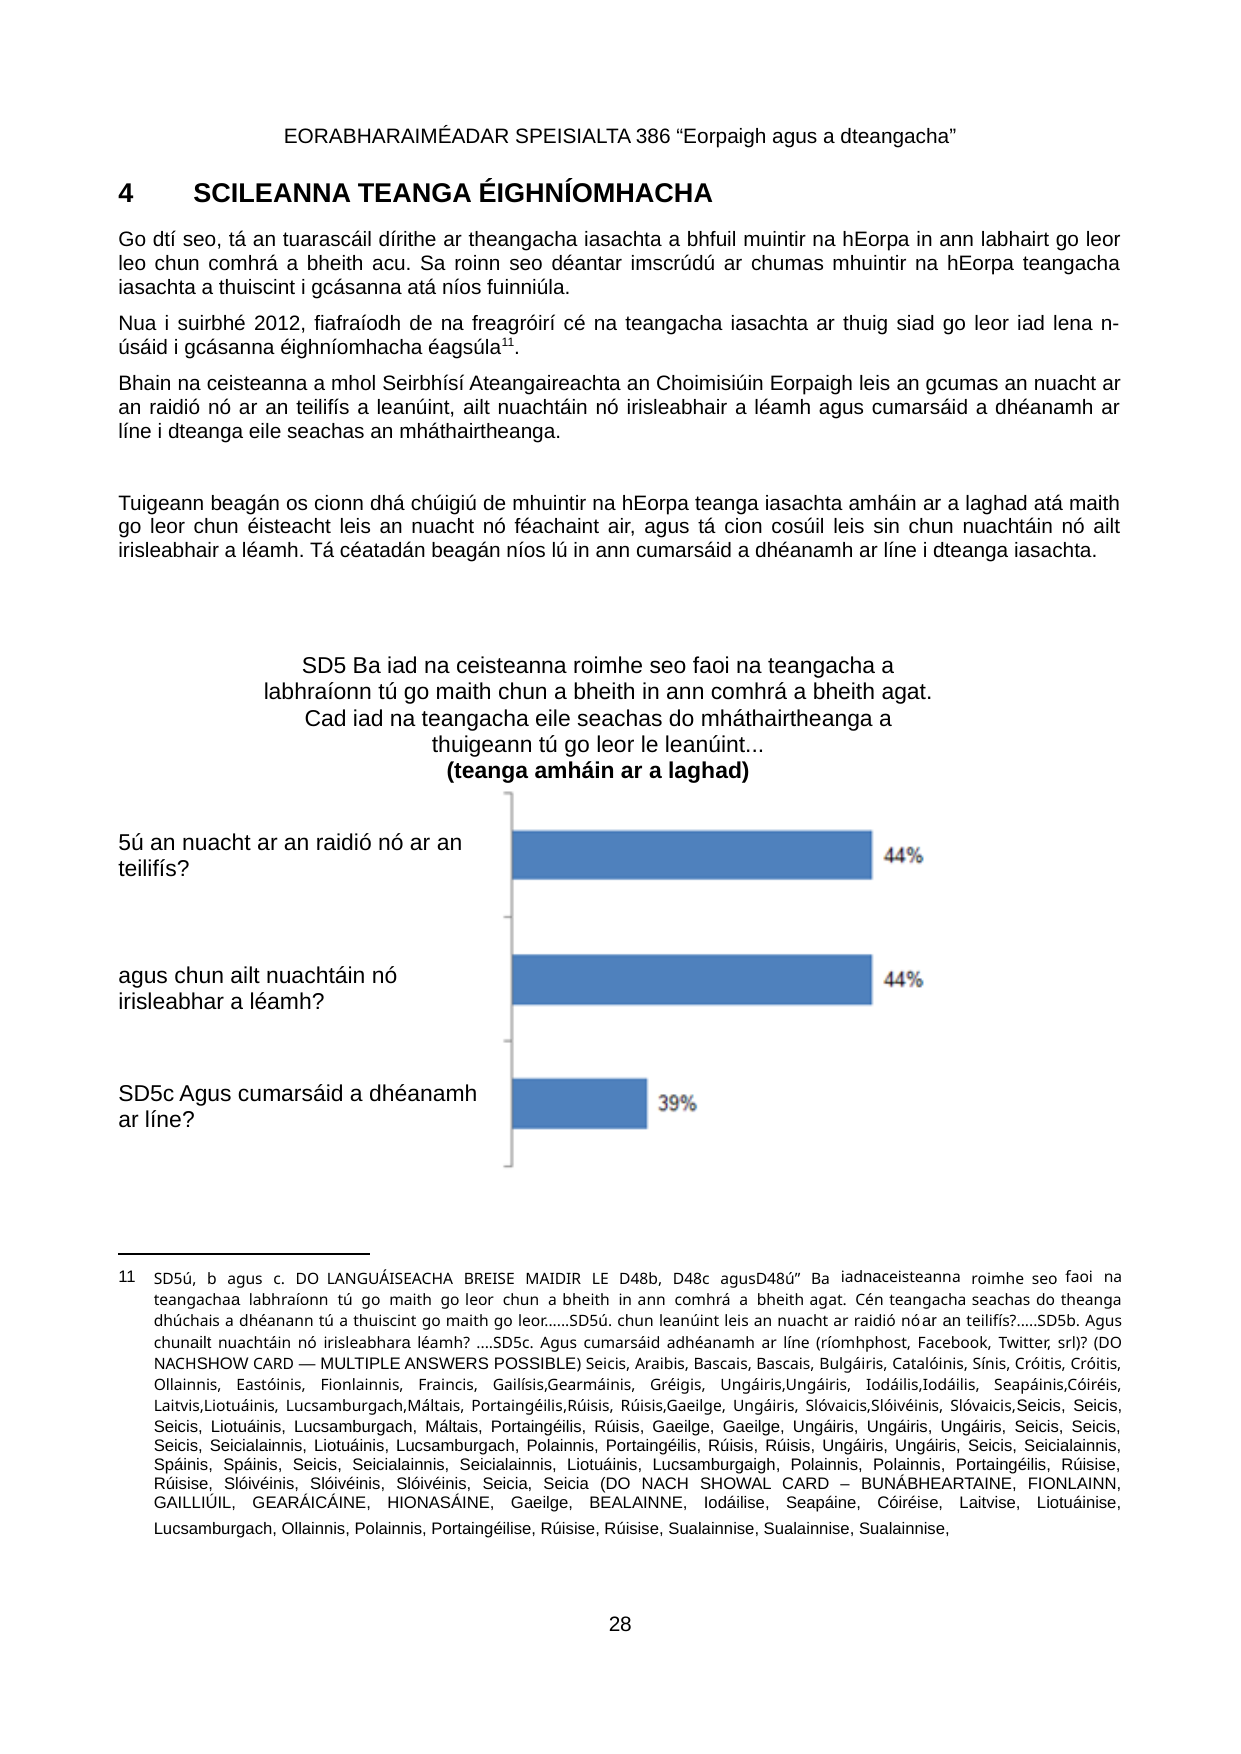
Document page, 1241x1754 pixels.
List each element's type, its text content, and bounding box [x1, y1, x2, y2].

text Go dtí seo, tá an tuarascáil dírithe ar theangacha iasachta a bhfuil muintir na hEorpa in ann labhairt go leor leo chun comhrá a bheith acu. Sa roinn seo déantar imscrúdú ar chumas mhuintir na hEorpa teangacha iasachta a thuiscint i gcásanna atá níos fuinniúla. [118, 227, 1122, 299]
subtitle SCILEANNA TEANGA ÉIGHNÍOMHACHA [118, 177, 1122, 209]
text Tuigeann beagán os cionn dhá chúigiú de mhuintir na hEorpa teanga iasachta amháin ar a laghad atá maith go leor chun éisteacht leis an nuacht nó féachaint air, agus tá cion cosúil leis sin chun nuachtáin nó ailt irisleabhair a léamh. Tá céatadán beagán níos lú in ann cumarsáid a dhéanamh ar líne i dteanga iasachta. [118, 490, 1122, 562]
text SD5ú, b agus c. DO LANGUÁISEACHA BREISE MAIDIR LE D48b, D48c agusD48ú” Ba iadnaceisteanna roimhe seo faoi na teangachaa labhraíonn tú go maith go leor chun a bheith in ann comhrá a bheith agat. Cén teangacha seachas do theanga dhúchais a dhéanann tú a thuiscint go maith go leor......SD5ú. chun leanúint leis an nuacht ar raidió nóar an teilifís?.....SD5b. Agus chunailt nuachtáin nó irisleabhara léamh? ....SD5c. Agus cumarsáid adhéanamh ar líne (ríomhphost, Facebook, Twitter, srl)? (DO NACHSHOW CARD — MULTIPLE ANSWERS POSSIBLE) Seicis, Araibis, Bascais, Bascais, Bulgáiris, Catalóinis, Sínis, Cróitis, Cróitis, Ollainnis, Eastóinis, Fionlainnis, Fraincis, Gailísis,Gearmáinis, Gréigis, Ungáiris,Ungáiris, Iodáilis,Iodáilis, Seapáinis,Cóiréis, Laitvis,Liotuáinis, Lucsamburgach,Máltais, Portaingéilis,Rúisis, Rúisis,Gaeilge, Ungáiris, Slóvaicis,Slóivéinis, Slóvaicis,Seicis, Seicis, Seicis, Liotuáinis, Lucsamburgach, Máltais, Portaingéilis, Rúisis, Gaeilge, Gaeilge, Ungáiris, Ungáiris, Ungáiris, Seicis, Seicis, Seicis, Seicialainnis, Liotuáinis, Lucsamburgach, Polainnis, Portaingéilis, Rúisis, Rúisis, Ungáiris, Ungáiris, Seicis, Seicialainnis, Spáinis, Spáinis, Seicis, Seicialainnis, Seicialainnis, Liotuáinis, Lucsamburgaigh, Polainnis, Polainnis, Portaingéilis, Rúisise, Rúisise, Slóivéinis, Slóivéinis, Slóivéinis, Seicia, Seicia (DO NACH SHOWAL CARD – BUNÁBHEARTAINE, FIONLAINN, GAILLIÚIL, GEARÁICÁINE, HIONASÁINE, Gaeilge, BEALAINNE, Iodáilise, Seapáine, Cóiréise, Laitvise, Liotuáinise, Lucsamburgach, Ollainnis, Polainnis, Portaingéilise, Rúisise, Rúisise, Sualainnise, Sualainnise, Sualainnise, [118, 1266, 1122, 1541]
text Nua i suirbhé 2012, fiafraíodh de na freagróirí cé na teangacha iasachta ar thuig siad go leor iad lena n-úsáid i gcásanna éighníomhacha éagsúla. [118, 311, 1122, 359]
picture [495, 778, 960, 1178]
text Bhain na ceisteanna a mhol Seirbhísí Ateangaireachta an Choimisiúin Eorpaigh leis an gcumas an nuacht ar an raidió nó ar an teilifís a leanúint, ailt nuachtáin nó irisleabhair a léamh agus cumarsáid a dhéanamh ar líne i dteanga eile seachas an mháthairtheanga. [118, 371, 1122, 443]
